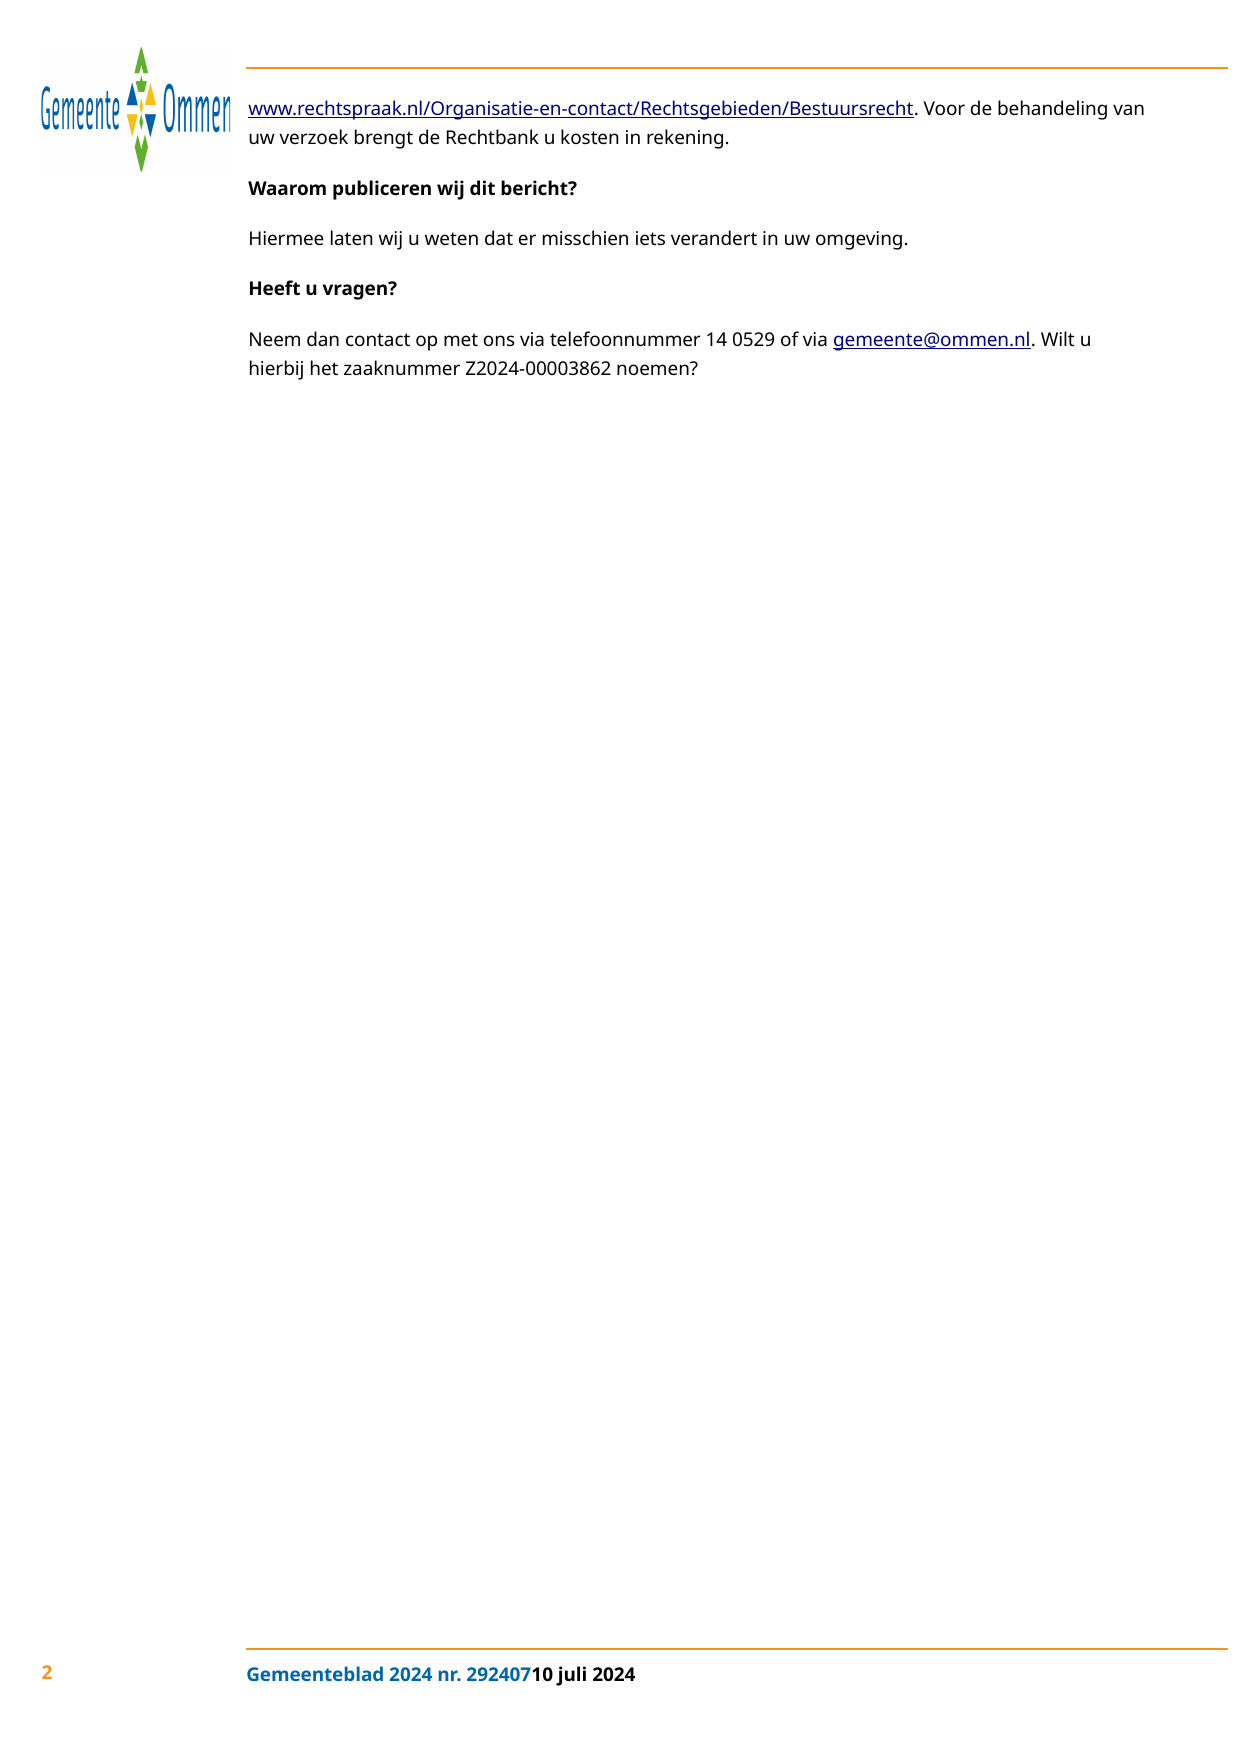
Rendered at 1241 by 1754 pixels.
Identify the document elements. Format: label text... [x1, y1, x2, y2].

picture [41, 47, 231, 172]
text Waarom publiceren wij dit bericht? [248, 175, 1152, 201]
text Heeft u vragen? [248, 276, 1152, 301]
text Neem dan contact op met ons via telefoonnummer 14 0529 of via gemeente@ommen.nl. Wilt u hierbij het zaaknummer Z2024-00003862 noemen? [248, 326, 1152, 381]
text Hiermee laten wij u weten dat er misschien iets verandert in uw omgeving. [248, 225, 1152, 251]
text www.rechtspraak.nl/Organisatie-en-contact/Rechtsgebieden/Bestuursrecht. Voor de behandeling van uw verzoek brengt de Rechtbank u kosten in rekening. [248, 95, 1152, 150]
